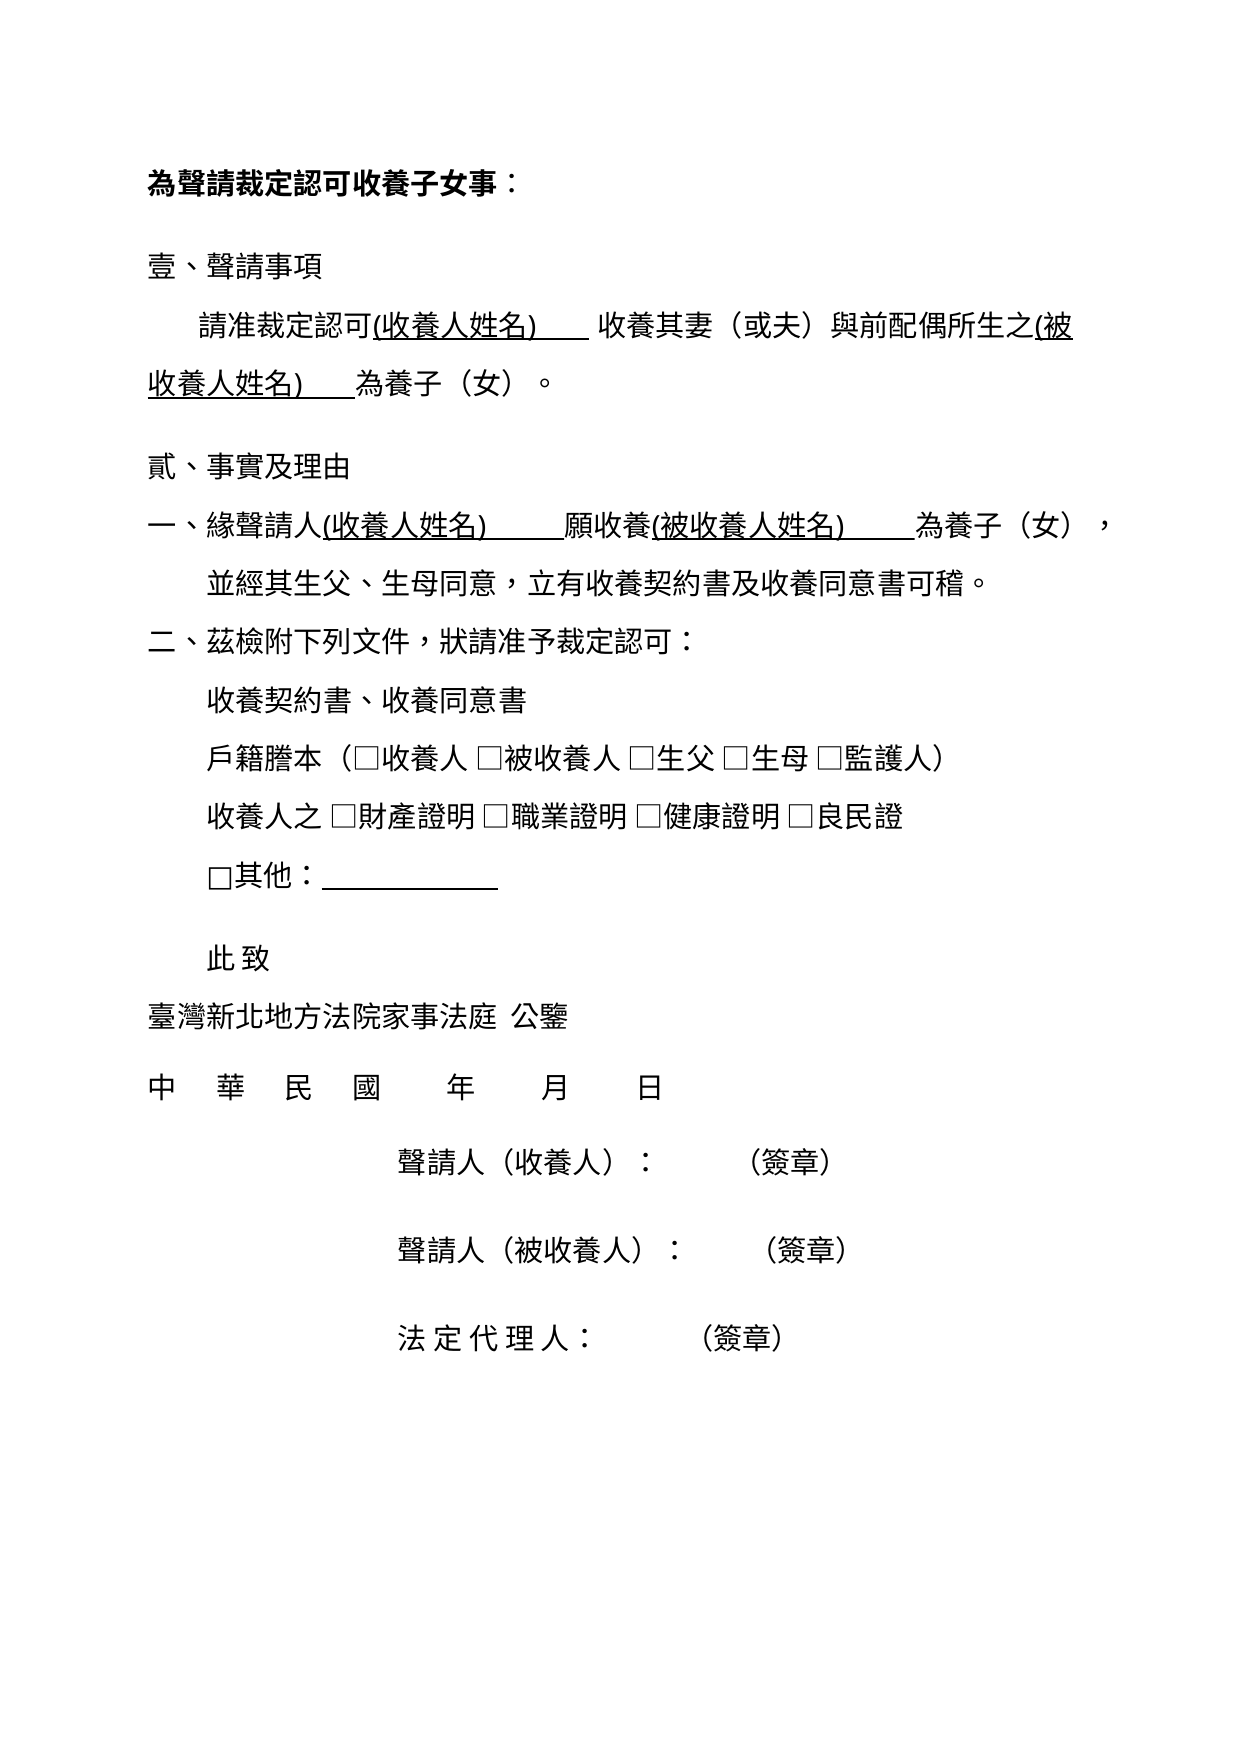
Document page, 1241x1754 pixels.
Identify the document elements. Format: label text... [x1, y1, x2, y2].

text 臺灣新北地方法院家事法庭 公鑒 [148, 981, 1092, 1039]
text 中 華 民 國 年 月 日 [148, 1064, 1092, 1107]
text 二、茲檢附下列文件，狀請准予裁定認可： [148, 606, 1092, 664]
text 聲請人（被收養人）： （簽章） [135, 1224, 1092, 1270]
text 一、緣聲請人(收養人姓名) 願收養(被收養人姓名) 為養子（女），並經其生父、生母同意，立有收養契約書及收養同意書可稽。 [148, 489, 1092, 606]
text 收養人之 □財產證明 □職業證明 □健康證明 □良民證 [206, 781, 1092, 839]
text 壹、聲請事項 [148, 231, 1092, 289]
text 貳、事實及理由 [148, 431, 1092, 489]
text 收養契約書、收養同意書 [206, 664, 1092, 723]
text 此 致 [148, 923, 1092, 981]
text □其他： [206, 839, 1092, 898]
text 法 定 代 理 人： （簽章） [135, 1312, 1092, 1358]
text 聲請人（收養人）： （簽章） [135, 1136, 1092, 1182]
text 為聲請裁定認可收養子女事： [148, 148, 1092, 206]
text 戶籍謄本（□收養人 □被收養人 □生父 □生母 □監護人） [206, 723, 1092, 781]
text 請准裁定認可(收養人姓名) 收養其妻（或夫）與前配偶所生之(被收養人姓名) 為養子（女）。 [148, 289, 1092, 406]
